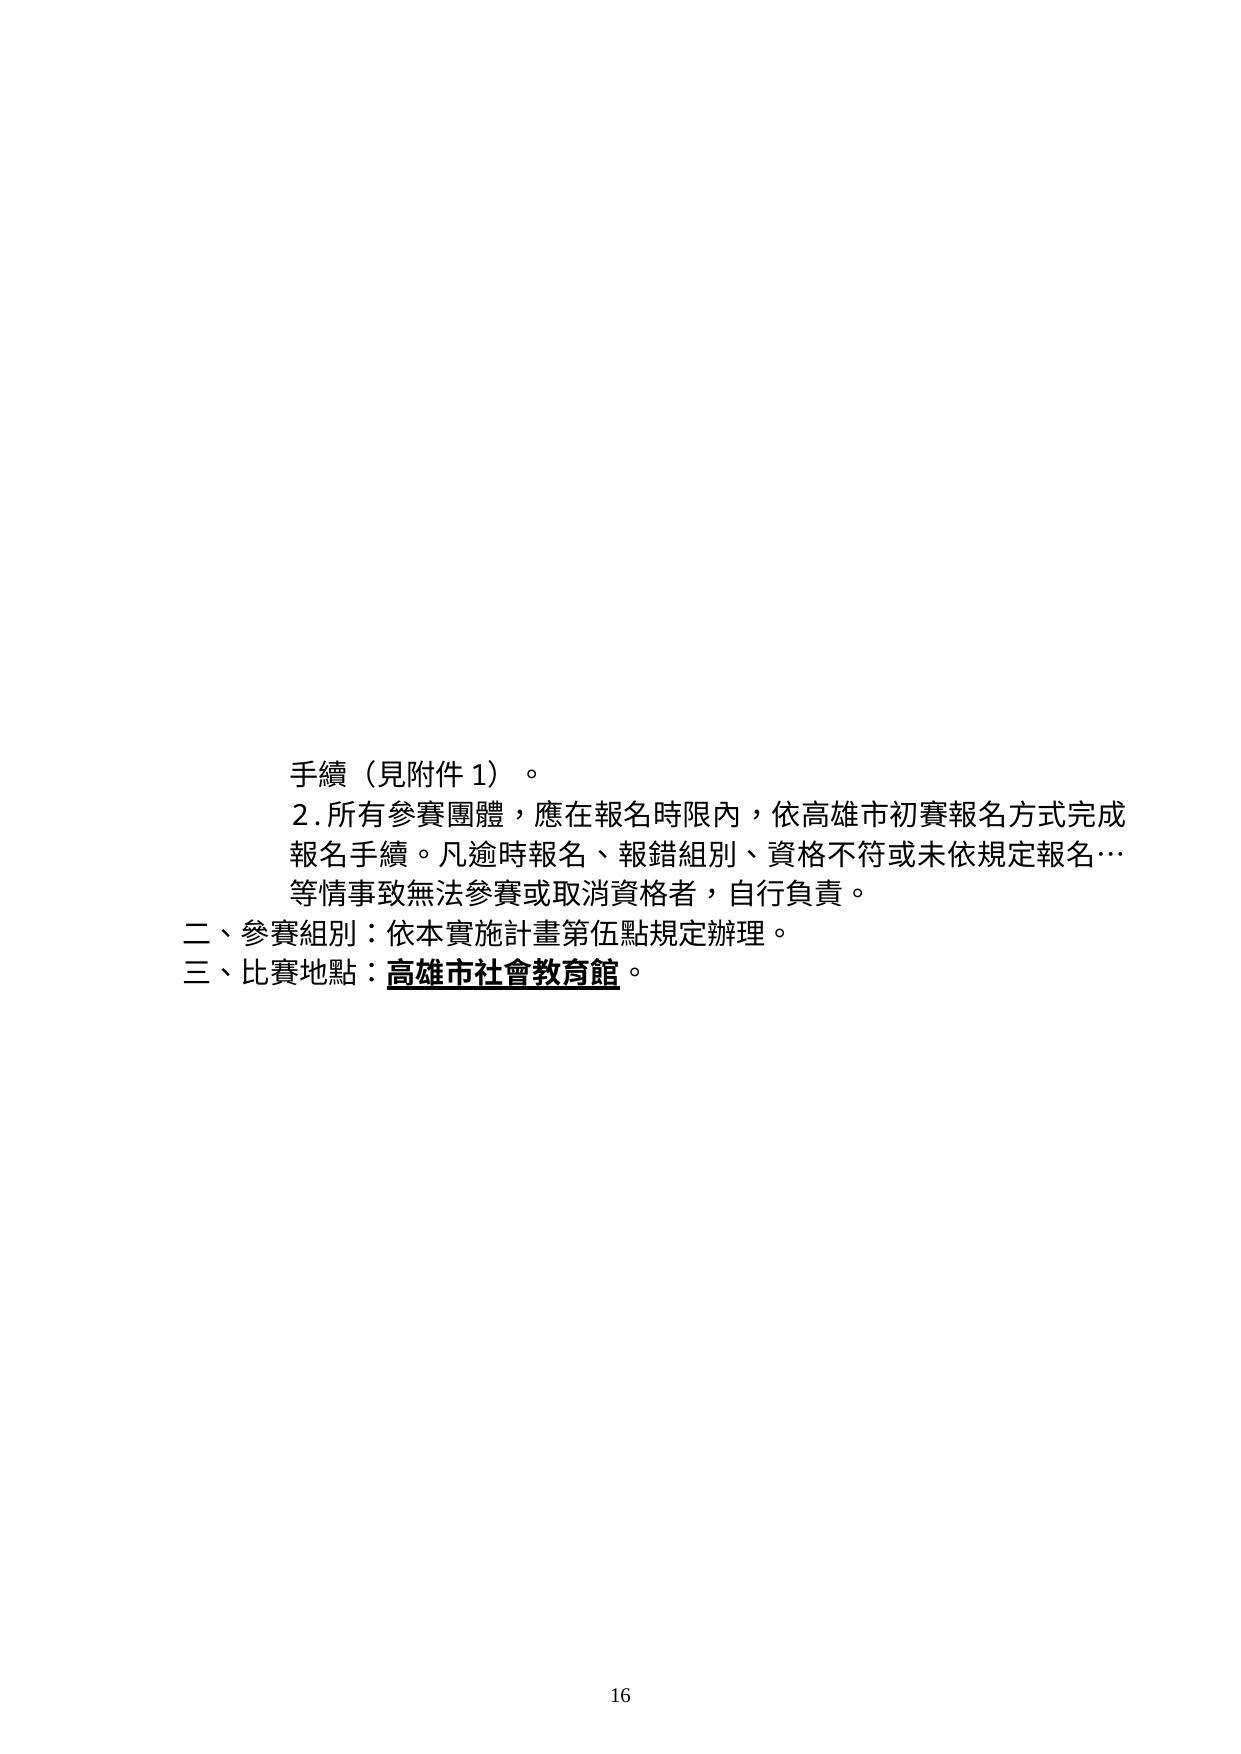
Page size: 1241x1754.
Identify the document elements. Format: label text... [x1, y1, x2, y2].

text 三、比賽地點：高雄市社會教育館。 [112, 952, 1128, 992]
text 二、參賽組別：依本實施計畫第伍點規定辦理。 [112, 912, 1128, 952]
text 手續（見附件1）。 [112, 754, 1128, 794]
text 2.所有參賽團體，應在報名時限內，依高雄市初賽報名方式完成報名手續。凡逾時報名、報錯組別、資格不符或未依規定報名…等情事致無法參賽或取消資格者，自行負責。 [112, 794, 1128, 912]
